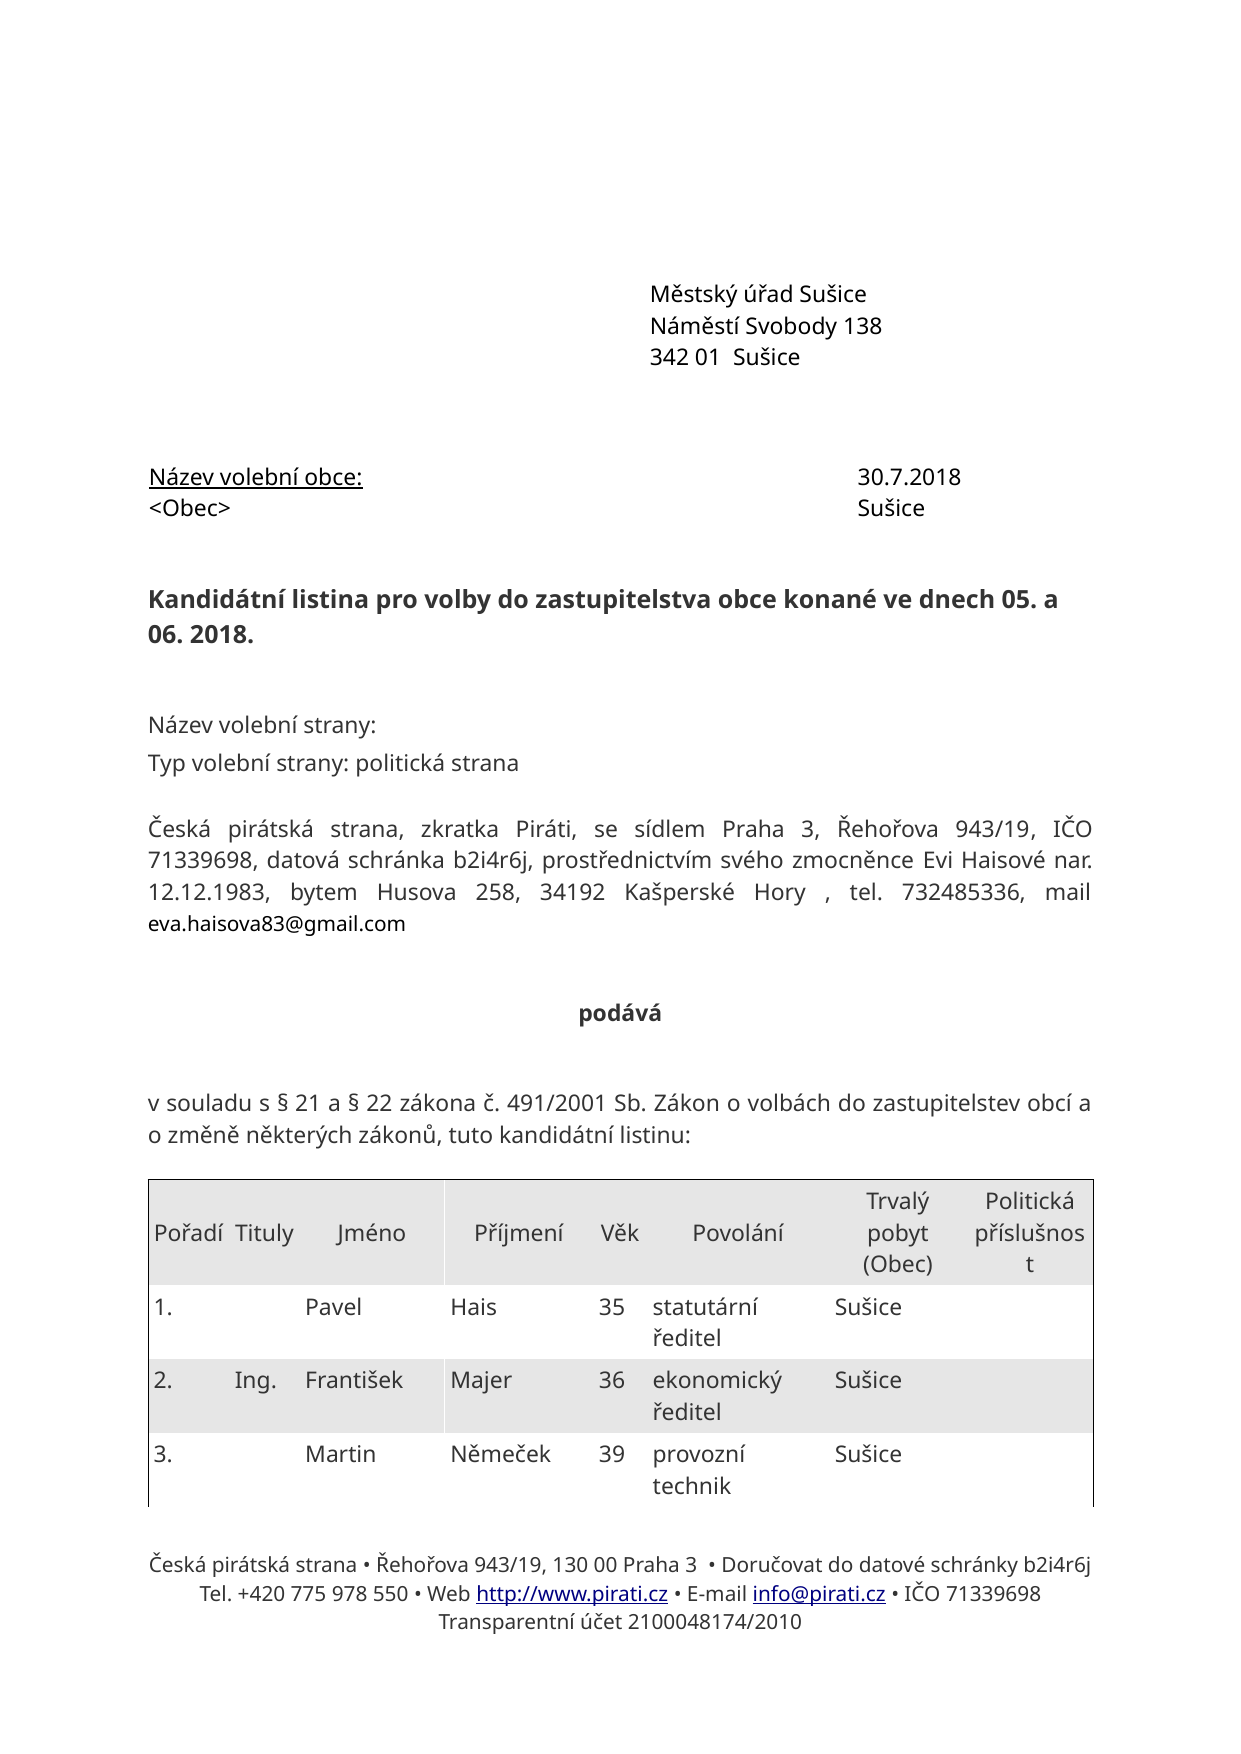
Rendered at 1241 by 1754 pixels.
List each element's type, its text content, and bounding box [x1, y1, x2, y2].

table_cell 35 [593, 1285, 647, 1359]
text Název volební strany: [148, 709, 1093, 741]
text Městský úřad Sušice Náměstí Svobody 138 342 01 Sušice [649, 278, 1093, 372]
table_cell 1. [149, 1285, 229, 1359]
table_cell Němeček [445, 1433, 593, 1507]
text podává [148, 997, 1093, 1028]
text Česká pirátská strana, zkratka Piráti, se sídlem Praha 3, Řehořova 943/19, IČO 71339698, datová schránka b2i4r6j, prostřednictvím svého zmocněnce Evi Haisové nar. 12.12.1983, bytem Husova 258, 34192 Kašperské Hory , tel. 732485336, mail eva.haisova83@gmail.com [148, 813, 1093, 938]
table_header Jméno [299, 1180, 444, 1285]
table_cell Sušice [829, 1285, 966, 1359]
table_cell Sušice [829, 1359, 966, 1433]
table_cell Hais [445, 1285, 593, 1359]
table_cell Ing. [229, 1359, 299, 1433]
text Kandidátní listina pro volby do zastupitelstva obce konané ve dnech 05. a 06. 2018. [148, 582, 1093, 650]
table_cell 2. [149, 1359, 229, 1433]
table_cell [966, 1359, 1093, 1433]
table_cell provozní technik [647, 1433, 829, 1507]
table_header Příjmení [445, 1180, 593, 1285]
table_header Věk [593, 1180, 647, 1285]
table_cell Sušice [829, 1433, 966, 1507]
table_cell Sušice [856, 492, 1093, 523]
table_cell <Obec> [148, 492, 518, 523]
table_cell statutární ředitel [647, 1285, 829, 1359]
table_cell 3. [149, 1433, 229, 1507]
table_cell Pavel [299, 1285, 444, 1359]
table_cell [966, 1433, 1093, 1507]
text Typ volební strany: politická strana [148, 747, 1093, 778]
table_cell Majer [445, 1359, 593, 1433]
table_header Tituly [229, 1180, 299, 1285]
table_cell [966, 1285, 1093, 1359]
table_header 30.7.2018 [856, 461, 1093, 492]
table_header Povolání [647, 1180, 829, 1285]
text v souladu s § 21 a § 22 zákona č. 491/2001 Sb. Zákon o volbách do zastupitelstev obcí a o změně některých zákonů, tuto kandidátní listinu: [148, 1087, 1093, 1150]
table_header Politická příslušnost [966, 1180, 1093, 1285]
table_header Trvalý pobyt (Obec) [829, 1180, 966, 1285]
table_header [518, 461, 856, 492]
table_header Název volební obce: [148, 461, 518, 492]
table_cell [229, 1285, 299, 1359]
table_cell 39 [593, 1433, 647, 1507]
table_cell František [299, 1359, 444, 1433]
table_header Pořadí [149, 1180, 229, 1285]
table_cell [229, 1433, 299, 1507]
table_cell 36 [593, 1359, 647, 1433]
table_cell ekonomický ředitel [647, 1359, 829, 1433]
table_cell Martin [299, 1433, 444, 1507]
table_cell [518, 492, 856, 523]
